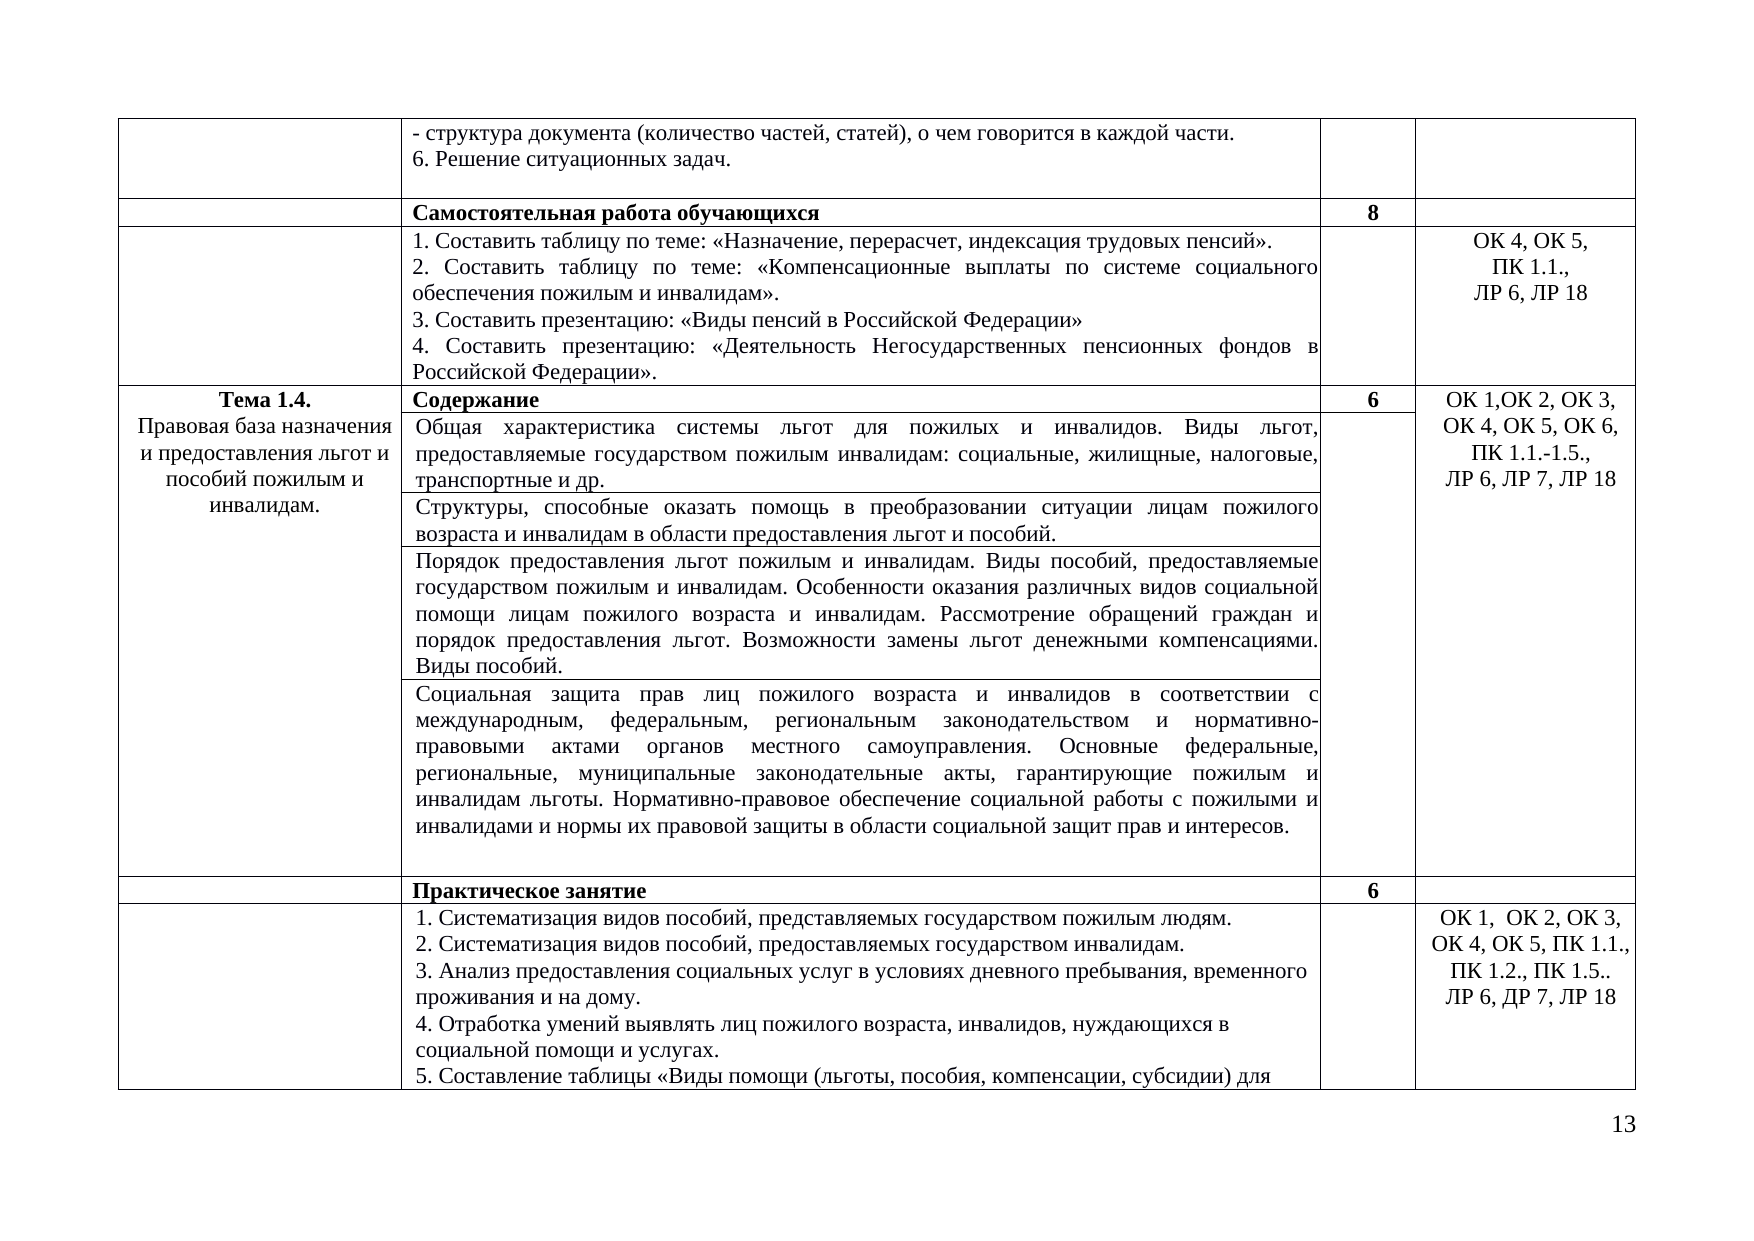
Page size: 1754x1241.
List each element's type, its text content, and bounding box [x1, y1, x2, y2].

table_cell 8 [1321, 199, 1415, 226]
table_cell [119, 877, 401, 903]
table_cell [1416, 119, 1635, 198]
table_cell ОК 1, ОК 2, ОК 3, ОК 4, ОК 5, ПК 1.1., ПК 1.2., ПК 1.5.. ЛР 6, ДР 7, ЛР 18 [1416, 904, 1635, 1089]
table_cell [1321, 413, 1415, 876]
table_cell 1. Составить таблицу по теме: «Назначение, перерасчет, индексация трудовых пенсий». 2. Составить таблицу по теме: «Компенсационные выплаты по системе социального обеспечения пожилым и инвалидам». 3. Составить презентацию: «Виды пенсий в Российской Федерации» 4. Составить презентацию: «Деятельность Негосударственных пенсионных фондов в Российской Федерации». [402, 227, 1320, 385]
table_cell [1321, 227, 1415, 385]
table_cell Практическое занятие [402, 877, 1320, 903]
table_cell ОК 1,ОК 2, ОК 3, ОК 4, ОК 5, ОК 6, ПК 1.1.-1.5., ЛР 6, ЛР 7, ЛР 18 [1416, 386, 1635, 876]
table_cell ОК 4, ОК 5, ПК 1.1., ЛР 6, ЛР 18 [1416, 227, 1635, 385]
table_cell [1321, 119, 1415, 198]
table_cell [119, 904, 401, 1089]
table_cell 1. Систематизация видов пособий, представляемых государством пожилым людям. 2. Систематизация видов пособий, предоставляемых государством инвалидам. 3. Анализ предоставления социальных услуг в условиях дневного пребывания, временного проживания и на дому. 4. Отработка умений выявлять лиц пожилого возраста, инвалидов, нуждающихся в социальной помощи и услугах. 5. Составление таблицы «Виды помощи (льготы, пособия, компенсации, субсидии) для [402, 904, 1320, 1089]
table_cell Содержание [402, 386, 1320, 412]
table_cell [119, 227, 401, 385]
table_cell Структуры, способные оказать помощь в преобразовании ситуации лицам пожилого возраста и инвалидам в области предоставления льгот и пособий. [402, 493, 1320, 546]
table_cell [1416, 199, 1635, 226]
table_cell [1321, 904, 1415, 1089]
table_cell [119, 119, 401, 198]
table_cell 6 [1321, 877, 1415, 903]
table_cell - структура документа (количество частей, статей), о чем говорится в каждой части. 6. Решение ситуационных задач. [402, 119, 1320, 198]
table_cell Самостоятельная работа обучающихся [402, 199, 1320, 226]
table_cell [119, 199, 401, 226]
table_cell Социальная защита прав лиц пожилого возраста и инвалидов в соответствии с международным, федеральным, региональным законодательством и нормативно-правовыми актами органов местного самоуправления. Основные федеральные, региональные, муниципальные законодательные акты, гарантирующие пожилым и инвалидам льготы. Нормативно-правовое обеспечение социальной работы с пожилыми и инвалидами и нормы их правовой защиты в области социальной защит прав и интересов. [402, 680, 1320, 876]
table_cell 6 [1321, 386, 1415, 412]
table_cell Тема 1.4. Правовая база назначения и предоставления льгот и пособий пожилым и инвалидам. [119, 386, 401, 876]
table_cell Общая характеристика системы льгот для пожилых и инвалидов. Виды льгот, предоставляемые государством пожилым инвалидам: социальные, жилищные, налоговые, транспортные и др. [402, 413, 1320, 492]
table_cell Порядок предоставления льгот пожилым и инвалидам. Виды пособий, предоставляемые государством пожилым и инвалидам. Особенности оказания различных видов социальной помощи лицам пожилого возраста и инвалидам. Рассмотрение обращений граждан и порядок предоставления льгот. Возможности замены льгот денежными компенсациями. Виды пособий. [402, 547, 1320, 679]
table_cell [1416, 877, 1635, 903]
